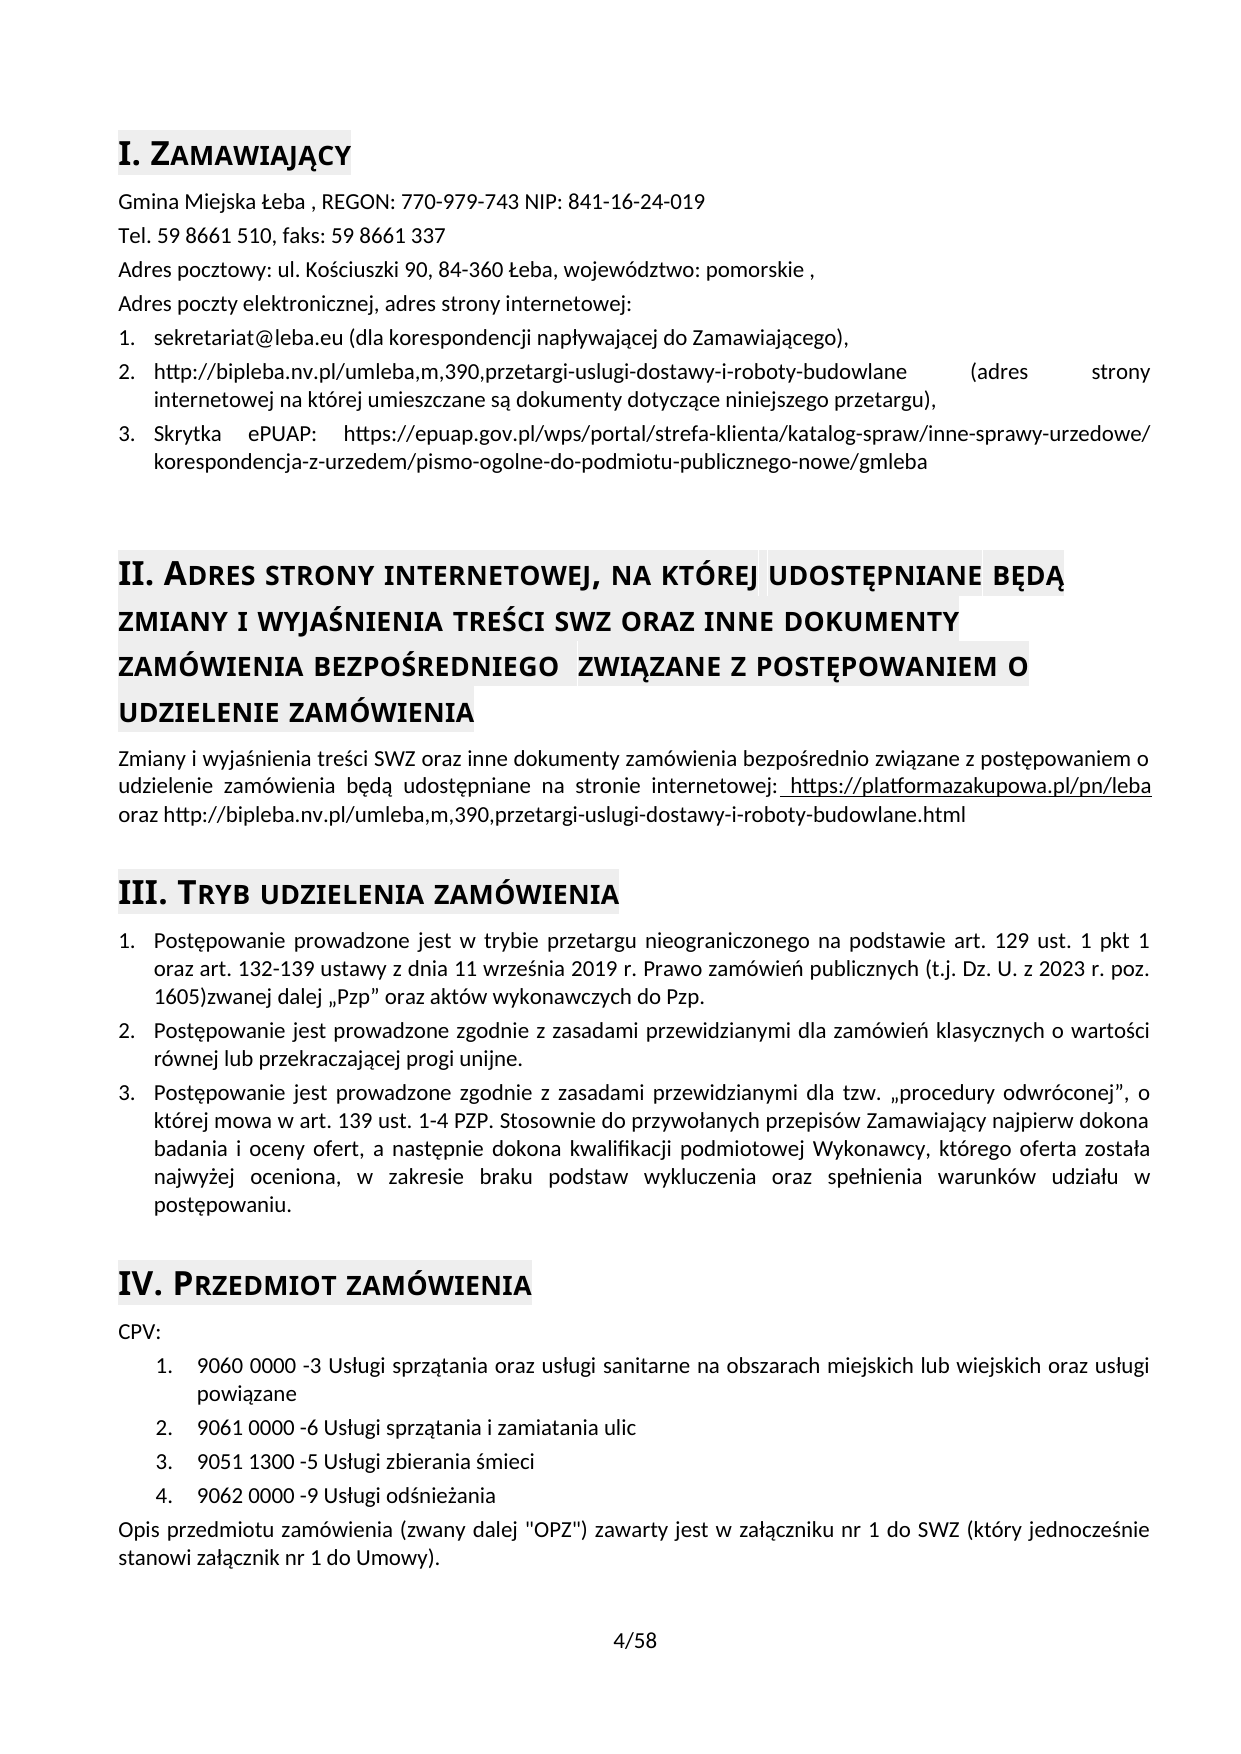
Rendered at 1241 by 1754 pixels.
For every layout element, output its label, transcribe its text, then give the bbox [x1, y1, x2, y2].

list 9060 0000 -3 Usługi sprzątania oraz usługi sanitarne na obszarach miejskich lub wiejskich oraz usługi powiązane [155, 1351, 1152, 1407]
text Gmina Miejska Łeba , REGON: 770-979-743 NIP: 841-16-24-019 [118, 187, 1152, 215]
list 9051 1300 -5 Usługi zbierania śmieci [155, 1447, 1152, 1475]
list Postępowanie jest prowadzone zgodnie z zasadami przewidzianymi dla zamówień klasycznych o wartości równej lub przekraczającej progi unijne. [118, 1016, 1152, 1072]
subtitle I. Zamawiający [351, 130, 1152, 175]
list Postępowanie jest prowadzone zgodnie z zasadami przewidzianymi dla tzw. „procedury odwróconej”, o której mowa w art. 139 ust. 1-4 PZP. Stosownie do przywołanych przepisów Zamawiający najpierw dokona badania i oceny ofert, a następnie dokona kwalifikacji podmiotowej Wykonawcy, którego oferta została najwyżej oceniona, w zakresie braku podstaw wykluczenia oraz spełnienia warunków udziału w postępowaniu. [118, 1078, 1152, 1218]
list sekretariat@leba.eu (dla korespondencji napływającej do Zamawiającego), [118, 323, 1152, 351]
text Adres poczty elektronicznej, adres strony internetowej: [118, 289, 1152, 317]
text CPV: [118, 1317, 1152, 1345]
list Skrytka ePUAP: https://epuap.gov.pl/wps/portal/strefa-klienta/katalog-spraw/inne-sprawy-urzedowe/korespondencja-z-urzedem/pismo-ogolne-do-podmiotu-publicznego-nowe/gmleba [118, 419, 1152, 475]
subtitle II. Adres strony internetowej, na której udostępniane będą zmiany i wyjaśnienia treści swz oraz inne dokumenty zamówienia bezpośredniego związane z postępowaniem o udzielenie zamówienia [258, 596, 444, 641]
text Tel. 59 8661 510, faks: 59 8661 337 [118, 221, 1152, 249]
subtitle II. Adres strony internetowej, na której udostępniane będą zmiany i wyjaśnienia treści swz oraz inne dokumenty zamówienia bezpośredniego związane z postępowaniem o udzielenie zamówienia [474, 550, 1152, 732]
list 9061 0000 -6 Usługi sprzątania i zamiatania ulic [155, 1413, 1152, 1441]
list Postępowanie prowadzone jest w trybie przetargu nieograniczonego na podstawie art. 129 ust. 1 pkt 1 oraz art. 132-139 ustawy z dnia 11 września 2019 r. Prawo zamówień publicznych (t.j. Dz. U. z 2023 r. poz. 1605)zwanej dalej „Pzp” oraz aktów wykonawczych do Pzp. [118, 926, 1152, 1010]
list 9062 0000 -9 Usługi odśnieżania [155, 1481, 1152, 1509]
subtitle III. Tryb udzielenia zamówienia [619, 869, 1152, 914]
text Opis przedmiotu zamówienia (zwany dalej "OPZ") zawarty jest w załączniku nr 1 do SWZ (który jednocześnie stanowi załącznik nr 1 do Umowy). [118, 1515, 1152, 1571]
text Adres pocztowy: ul. Kościuszki 90, 84-360 Łeba, województwo: pomorskie , [118, 255, 1152, 283]
subtitle II. Adres strony internetowej, na której udostępniane będą zmiany i wyjaśnienia treści swz oraz inne dokumenty zamówienia bezpośredniego związane z postępowaniem o udzielenie zamówienia [611, 550, 759, 596]
list http://bipleba.nv.pl/umleba,m,390,przetargi-uslugi-dostawy-i-roboty-budowlane (adres strony internetowej na której umieszczane są dokumenty dotyczące niniejszego przetargu), [118, 357, 1152, 413]
subtitle IV. Przedmiot zamówienia [532, 1260, 1152, 1305]
text Zmiany i wyjaśnienia treści SWZ oraz inne dokumenty zamówienia bezpośrednio związane z postępowaniem o udzielenie zamówienia będą udostępniane na stronie internetowej: https://platformazakupowa.pl/pn/leba oraz http://bipleba.nv.pl/umleba,m,390,przetargi-uslugi-dostawy-i-roboty-budowlane.html [118, 744, 1152, 828]
